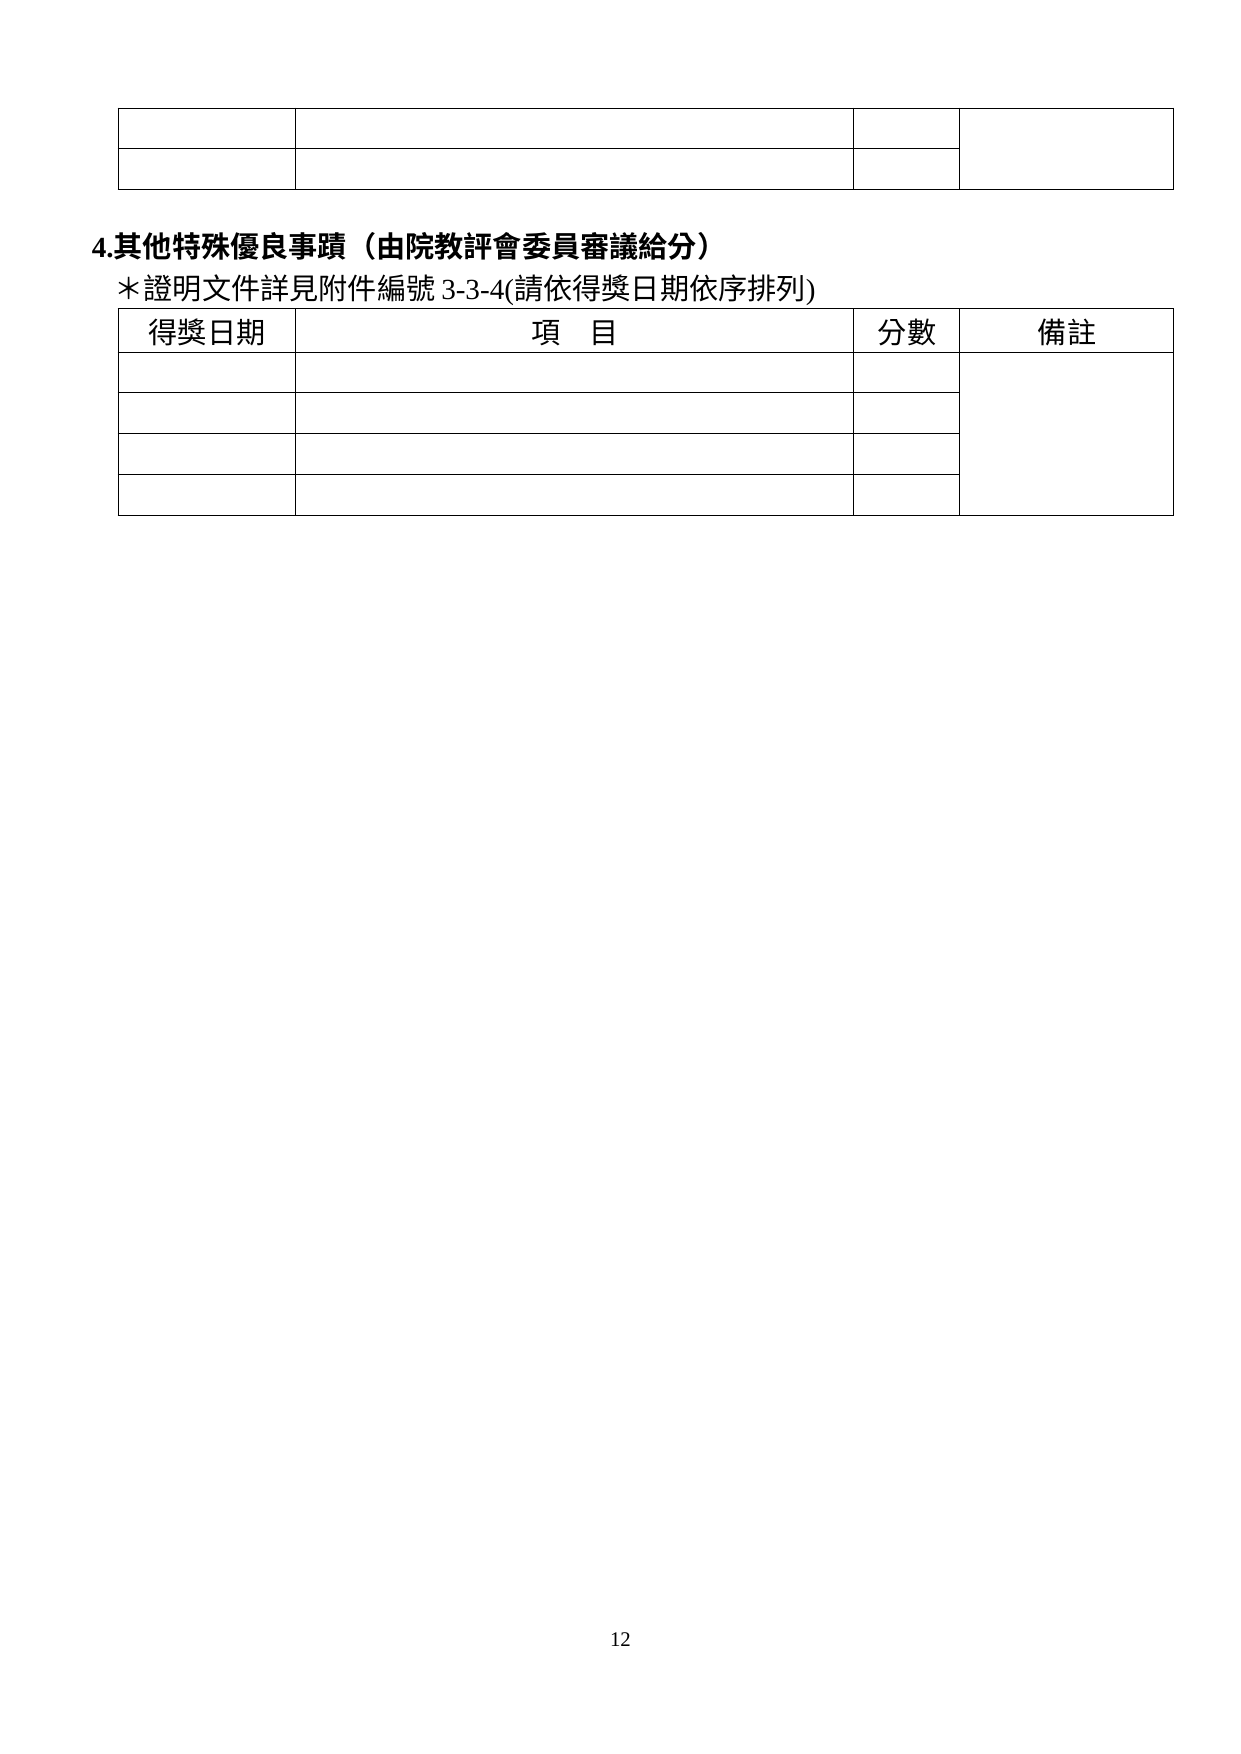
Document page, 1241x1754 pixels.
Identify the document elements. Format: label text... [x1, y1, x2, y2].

table_header 項 目 [296, 309, 853, 352]
table_header 備註 [960, 309, 1173, 352]
table_cell [119, 109, 295, 148]
table_cell [854, 475, 959, 514]
table_cell [296, 434, 853, 474]
text 4.其他特殊優良事蹟（由院教評會委員審議給分） [77, 224, 1163, 266]
table_cell [119, 353, 295, 392]
table_cell [854, 353, 959, 392]
text ＊證明文件詳見附件編號3-3-4(請依得獎日期依序排列) [114, 266, 1163, 308]
table_cell [960, 353, 1173, 514]
table_cell [960, 109, 1173, 189]
table_cell [119, 434, 295, 474]
table_cell [854, 434, 959, 474]
table_cell [119, 393, 295, 433]
table_cell [296, 393, 853, 433]
table_cell [854, 109, 959, 148]
table_cell [854, 149, 959, 189]
table_cell [296, 149, 853, 189]
table_cell [119, 149, 295, 189]
table_cell [119, 475, 295, 514]
table_cell [296, 475, 853, 514]
table_header 分數 [854, 309, 959, 352]
table_cell [296, 353, 853, 392]
table_cell [296, 109, 853, 148]
table_header 得獎日期 [119, 309, 295, 352]
table_cell [854, 393, 959, 433]
